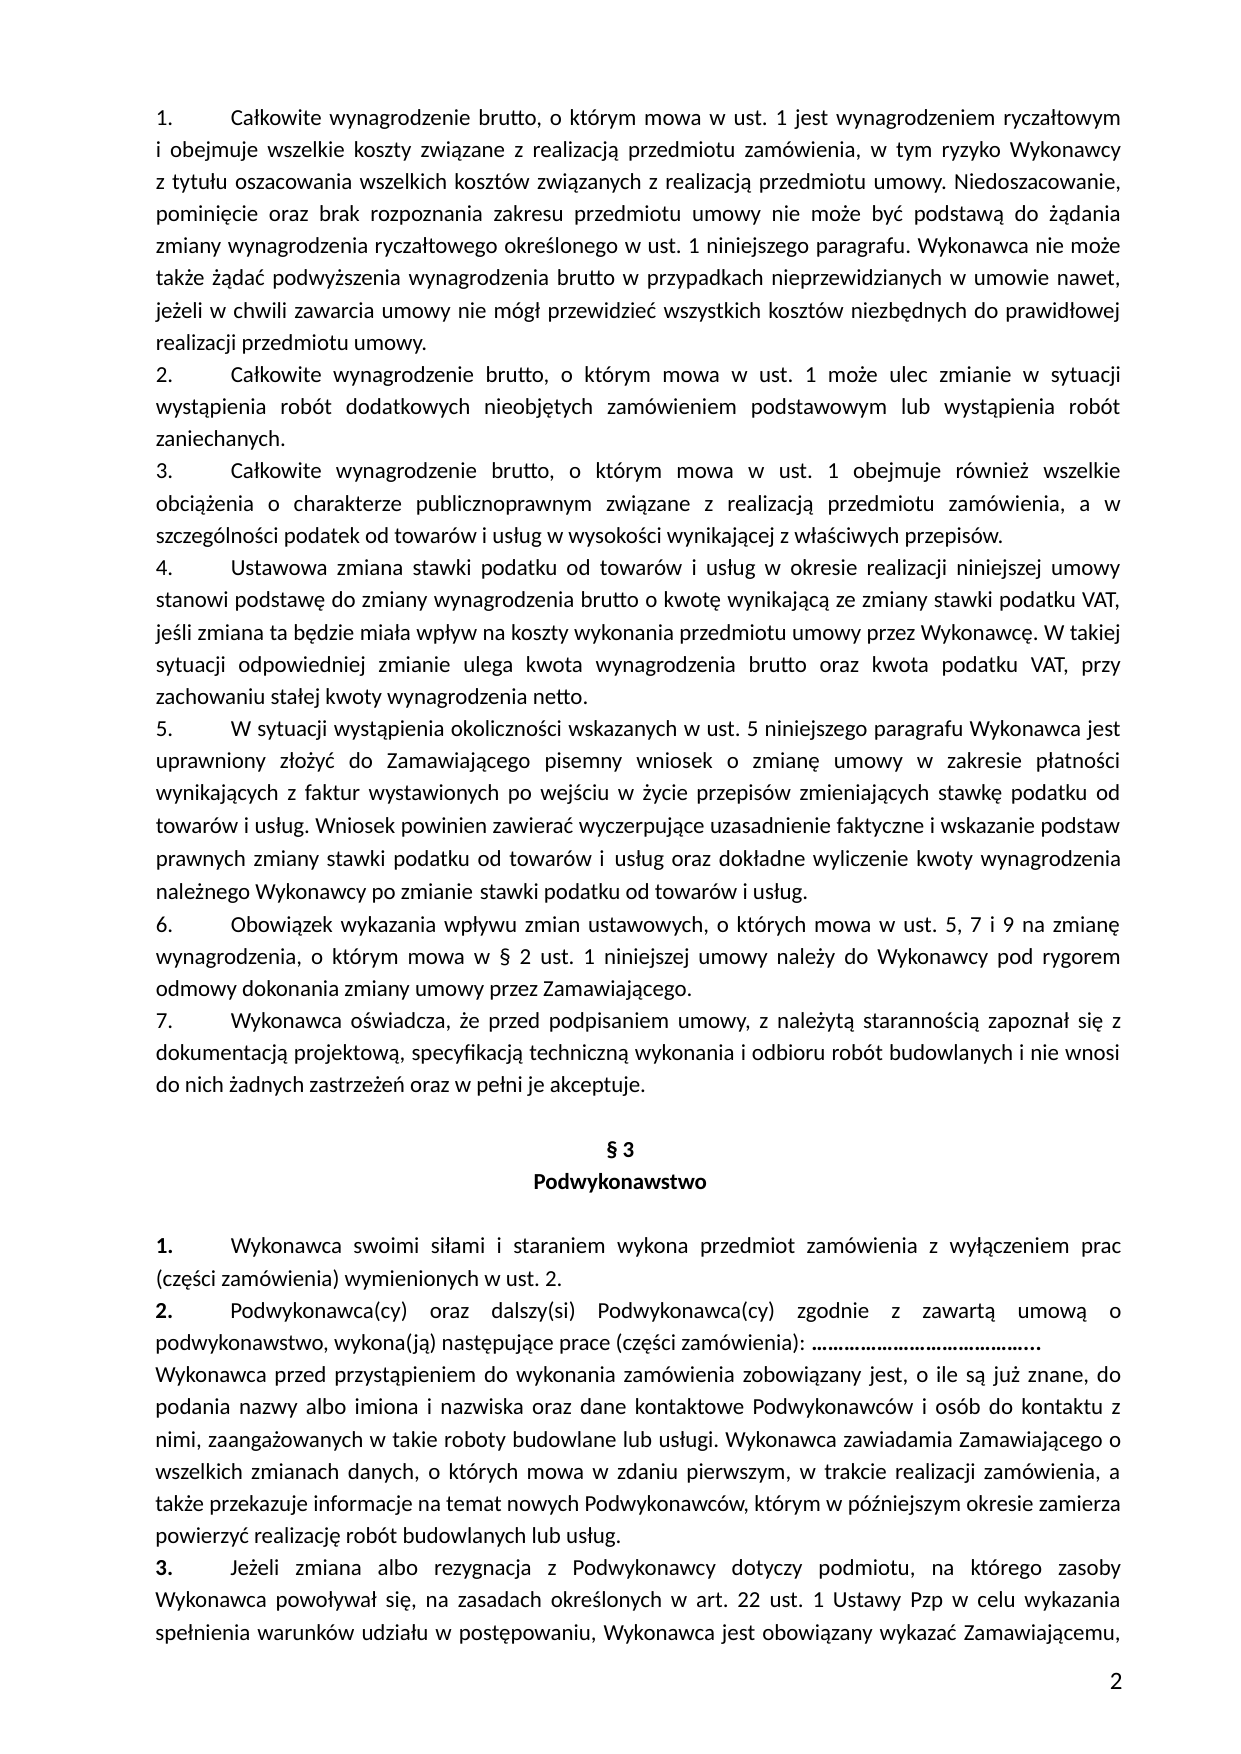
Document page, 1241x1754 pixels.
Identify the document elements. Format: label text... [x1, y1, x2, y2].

text Podwykonawstwo [118, 1167, 1122, 1195]
list Obowiązek wykazania wpływu zmian ustawowych, o których mowa w ust. 5, 7 i 9 na zmianę wynagrodzenia, o którym mowa w § 2 ust. 1 niniejszej umowy należy do Wykonawcy pod rygorem odmowy dokonania zmiany umowy przez Zamawiającego. [156, 910, 1122, 1002]
list Jeżeli zmiana albo rezygnacja z Podwykonawcy dotyczy podmiotu, na którego zasoby Wykonawca powoływał się, na zasadach określonych w art. 22 ust. 1 Ustawy Pzp w celu wykazania spełnienia warunków udziału w postępowaniu, Wykonawca jest obowiązany wykazać Zamawiającemu, [155, 1553, 1122, 1646]
text § 3 [118, 1135, 1122, 1163]
list Całkowite wynagrodzenie brutto, o którym mowa w ust. 1 obejmuje również wszelkie obciążenia o charakterze publicznoprawnym związane z realizacją przedmiotu zamówienia, a w szczególności podatek od towarów i usług w wysokości wynikającej z właściwych przepisów. [156, 457, 1122, 549]
list Wykonawca oświadcza, że przed podpisaniem umowy, z należytą starannością zapoznał się z dokumentacją projektową, specyfikacją techniczną wykonania i odbioru robót budowlanych i nie wnosi do nich żadnych zastrzeżeń oraz w pełni je akceptuje. [156, 1006, 1122, 1099]
list Ustawowa zmiana stawki podatku od towarów i usług w okresie realizacji niniejszej umowy stanowi podstawę do zmiany wynagrodzenia brutto o kwotę wynikającą ze zmiany stawki podatku VAT, jeśli zmiana ta będzie miała wpływ na koszty wykonania przedmiotu umowy przez Wykonawcę. W takiej sytuacji odpowiedniej zmianie ulega kwota wynagrodzenia brutto oraz kwota podatku VAT, przy zachowaniu stałej kwoty wynagrodzenia netto. [156, 553, 1122, 710]
list Wykonawca swoimi siłami i staraniem wykona przedmiot zamówienia z wyłączeniem prac (części zamówienia) wymienionych w ust. 2. [156, 1232, 1122, 1292]
text Wykonawca przed przystąpieniem do wykonania zamówienia zobowiązany jest, o ile są już znane, do podania nazwy albo imiona i nazwiska oraz dane kontaktowe Podwykonawców i osób do kontaktu z nimi, zaangażowanych w takie roboty budowlane lub usługi. Wykonawca zawiadamia Zamawiającego o wszelkich zmianach danych, o których mowa w zdaniu pierwszym, w trakcie realizacji zamówienia, a także przekazuje informacje na temat nowych Podwykonawców, którym w późniejszym okresie zamierza powierzyć realizację robót budowlanych lub usług. [155, 1360, 1122, 1549]
list Całkowite wynagrodzenie brutto, o którym mowa w ust. 1 może ulec zmianie w sytuacji wystąpienia robót dodatkowych nieobjętych zamówieniem podstawowym lub wystąpienia robót zaniechanych. [156, 360, 1122, 452]
list Podwykonawca(cy) oraz dalszy(si) Podwykonawca(cy) zgodnie z zawartą umową o podwykonawstwo, wykona(ją) następujące prace (części zamówienia): …………………………………... [155, 1296, 1122, 1356]
list Całkowite wynagrodzenie brutto, o którym mowa w ust. 1 jest wynagrodzeniem ryczałtowym i obejmuje wszelkie koszty związane z realizacją przedmiotu zamówienia, w tym ryzyko Wykonawcy z tytułu oszacowania wszelkich kosztów związanych z realizacją przedmiotu umowy. Niedoszacowanie, pominięcie oraz brak rozpoznania zakresu przedmiotu umowy nie może być podstawą do żądania zmiany wynagrodzenia ryczałtowego określonego w ust. 1 niniejszego paragrafu. Wykonawca nie może także żądać podwyższenia wynagrodzenia brutto w przypadkach nieprzewidzianych w umowie nawet, jeżeli w chwili zawarcia umowy nie mógł przewidzieć wszystkich kosztów niezbędnych do prawidłowej realizacji przedmiotu umowy. [156, 103, 1122, 356]
list W sytuacji wystąpienia okoliczności wskazanych w ust. 5 niniejszego paragrafu Wykonawca jest uprawniony złożyć do Zamawiającego pisemny wniosek o zmianę umowy w zakresie płatności wynikających z faktur wystawionych po wejściu w życie przepisów zmieniających stawkę podatku od towarów i usług. Wniosek powinien zawierać wyczerpujące uzasadnienie faktyczne i wskazanie podstaw prawnych zmiany stawki podatku od towarów i usług oraz dokładne wyliczenie kwoty wynagrodzenia należnego Wykonawcy po zmianie stawki podatku od towarów i usług. [156, 714, 1122, 905]
